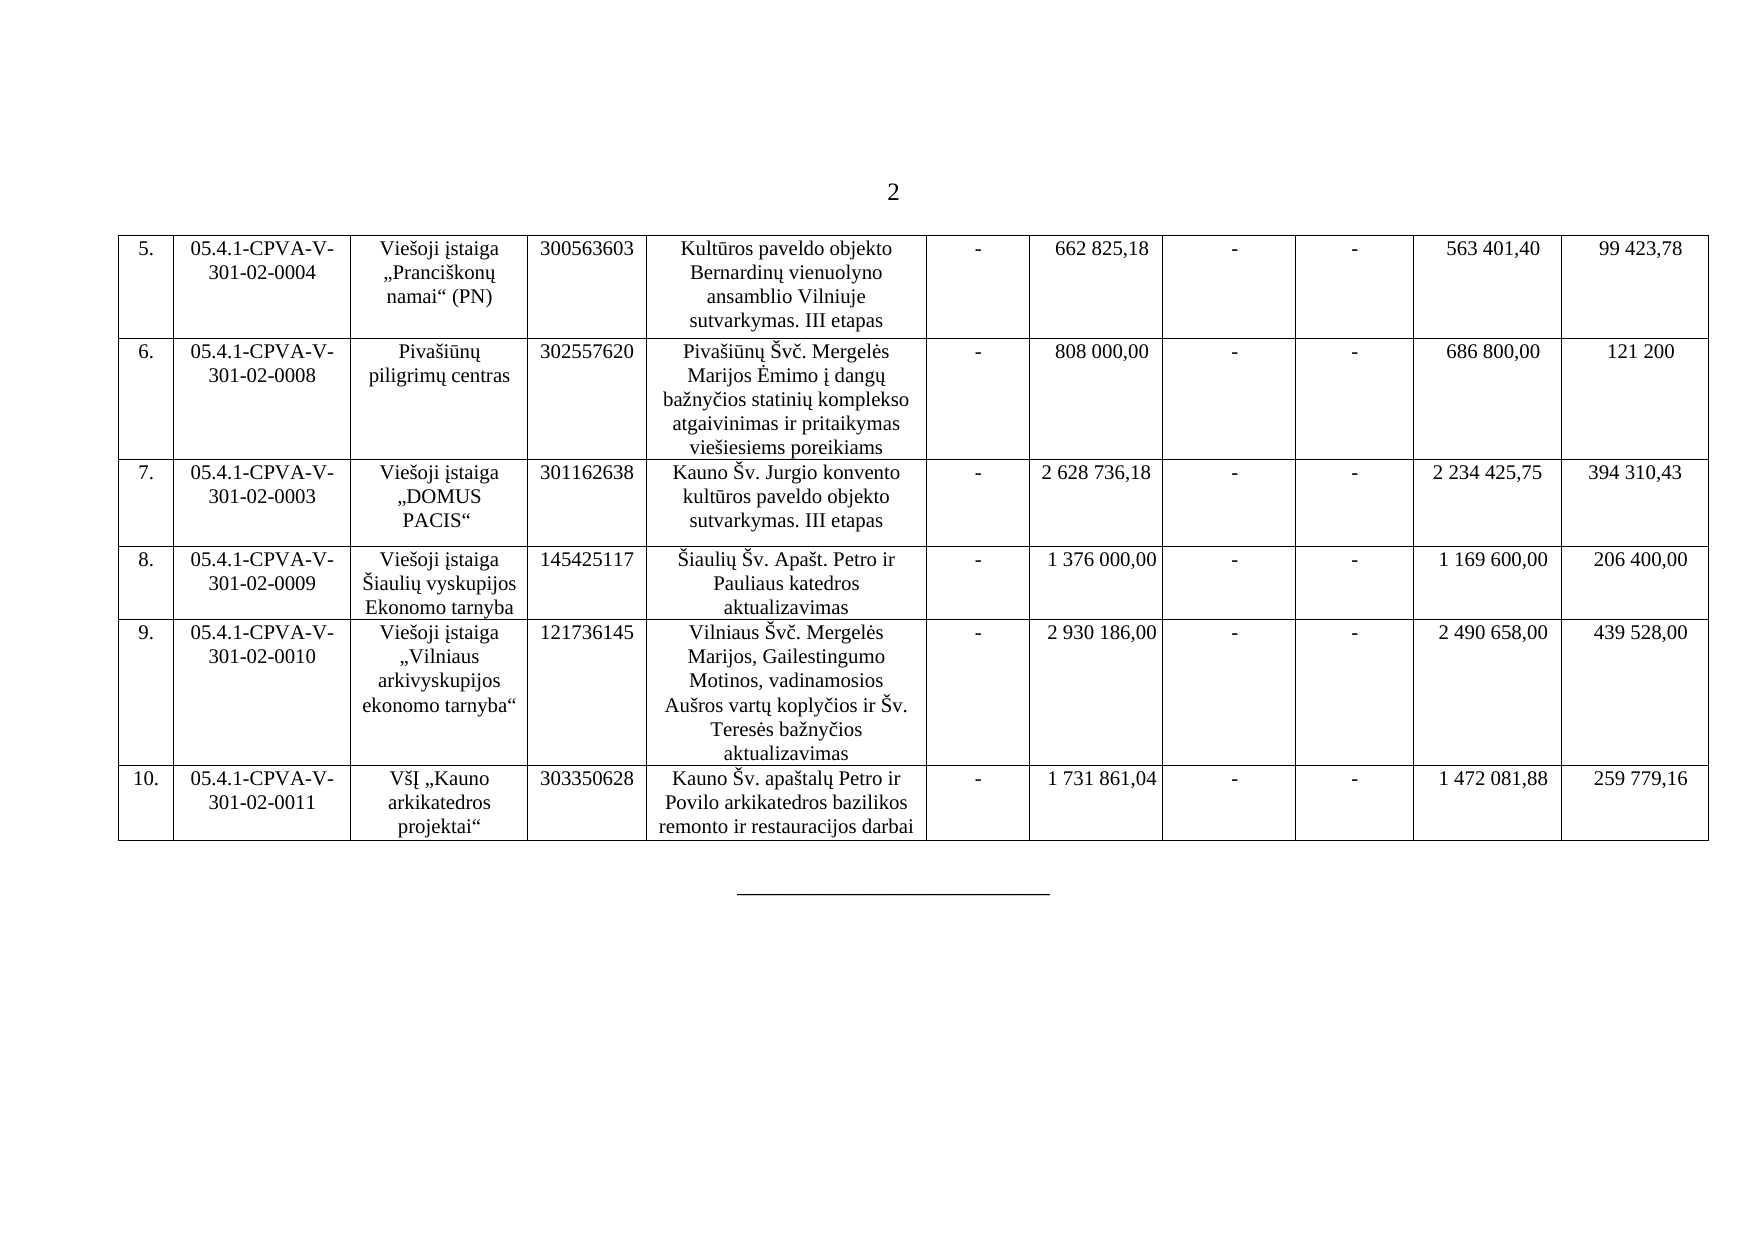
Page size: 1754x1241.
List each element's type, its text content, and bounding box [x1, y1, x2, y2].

table_cell - [927, 620, 1029, 765]
table_cell 1 472 081,88 [1414, 766, 1561, 840]
table_cell - [1296, 620, 1413, 765]
table_cell 302557620 [528, 339, 646, 459]
table_cell 5. [119, 236, 173, 337]
table_cell 300563603 [528, 236, 646, 337]
table_cell Vilniaus Švč. Mergelės Marijos, Gailestingumo Motinos, vadinamosios Aušros vartų koplyčios ir Šv. Teresės bažnyčios aktualizavimas [647, 620, 926, 765]
table_cell 05.4.1-CPVA-V-301-02-0009 [174, 547, 350, 619]
table_cell - [927, 339, 1029, 459]
table_cell 10. [119, 766, 173, 840]
table_cell - [1163, 620, 1295, 765]
table_cell 2 490 658,00 [1414, 620, 1561, 765]
table_cell 1 376 000,00 [1030, 547, 1162, 619]
table_cell 05.4.1-CPVA-V-301-02-0004 [174, 236, 350, 337]
table_cell 6. [119, 339, 173, 459]
table_cell - [1163, 547, 1295, 619]
table_cell - [1163, 460, 1295, 546]
table_cell 301162638 [528, 460, 646, 546]
table_cell 05.4.1-CPVA-V-301-02-0003 [174, 460, 350, 546]
table_cell Pivašiūnų Švč. Mergelės Marijos Ėmimo į dangų bažnyčios statinių komplekso atgaivinimas ir pritaikymas viešiesiems poreikiams [647, 339, 926, 459]
table_cell VšĮ „Kauno arkikatedros projektai“ [351, 766, 527, 840]
table_cell - [927, 236, 1029, 337]
table_cell 1 169 600,00 [1414, 547, 1561, 619]
table_cell 2 628 736,18 [1030, 460, 1162, 546]
table_cell 303350628 [528, 766, 646, 840]
table_cell 686 800,00 [1414, 339, 1561, 459]
table_cell 05.4.1-CPVA-V-301-02-0008 [174, 339, 350, 459]
table_cell 9. [119, 620, 173, 765]
table_cell - [1296, 236, 1413, 337]
table_cell Kauno Šv. apaštalų Petro ir Povilo arkikatedros bazilikos remonto ir restauracijos darbai [647, 766, 926, 840]
table_cell - [1296, 339, 1413, 459]
table_cell Viešoji įstaiga „Vilniaus arkivyskupijos ekonomo tarnyba“ [351, 620, 527, 765]
table_cell - [1163, 766, 1295, 840]
table_cell 99 423,78 [1562, 236, 1708, 337]
table_cell 439 528,00 [1562, 620, 1708, 765]
table_cell 2 234 425,75 [1414, 460, 1561, 546]
table_cell - [1163, 236, 1295, 337]
table_cell 662 825,18 [1030, 236, 1162, 337]
table_cell Viešoji įstaiga „Pranciškonų namai“ (PN) [351, 236, 527, 337]
table_cell - [1163, 339, 1295, 459]
text _________________________ [118, 869, 1668, 898]
table_cell Pivašiūnų piligrimų centras [351, 339, 527, 459]
table_cell Šiaulių Šv. Apašt. Petro ir Pauliaus katedros aktualizavimas [647, 547, 926, 619]
table_cell 1 731 861,04 [1030, 766, 1162, 840]
table_cell - [927, 547, 1029, 619]
table_cell 808 000,00 [1030, 339, 1162, 459]
table_cell 259 779,16 [1562, 766, 1708, 840]
table_cell 8. [119, 547, 173, 619]
table_cell - [1296, 547, 1413, 619]
table_cell 145425117 [528, 547, 646, 619]
table_cell 05.4.1-CPVA-V-301-02-0010 [174, 620, 350, 765]
table_cell 563 401,40 [1414, 236, 1561, 337]
table_cell 7. [119, 460, 173, 546]
table_cell Viešoji įstaiga „DOMUS PACIS“ [351, 460, 527, 546]
table_cell Viešoji įstaiga Šiaulių vyskupijos Ekonomo tarnyba [351, 547, 527, 619]
table_cell - [1296, 460, 1413, 546]
table_cell Kultūros paveldo objekto Bernardinų vienuolyno ansamblio Vilniuje sutvarkymas. III etapas [647, 236, 926, 337]
table_cell 05.4.1-CPVA-V-301-02-0011 [174, 766, 350, 840]
table_cell Kauno Šv. Jurgio konvento kultūros paveldo objekto sutvarkymas. III etapas [647, 460, 926, 546]
table_cell - [1296, 766, 1413, 840]
table_cell 121736145 [528, 620, 646, 765]
table_cell 121 200 [1562, 339, 1708, 459]
table_cell 206 400,00 [1562, 547, 1708, 619]
table_cell - [927, 766, 1029, 840]
table_cell - [927, 460, 1029, 546]
table_cell 2 930 186,00 [1030, 620, 1162, 765]
table_cell 394 310,43 [1562, 460, 1708, 546]
